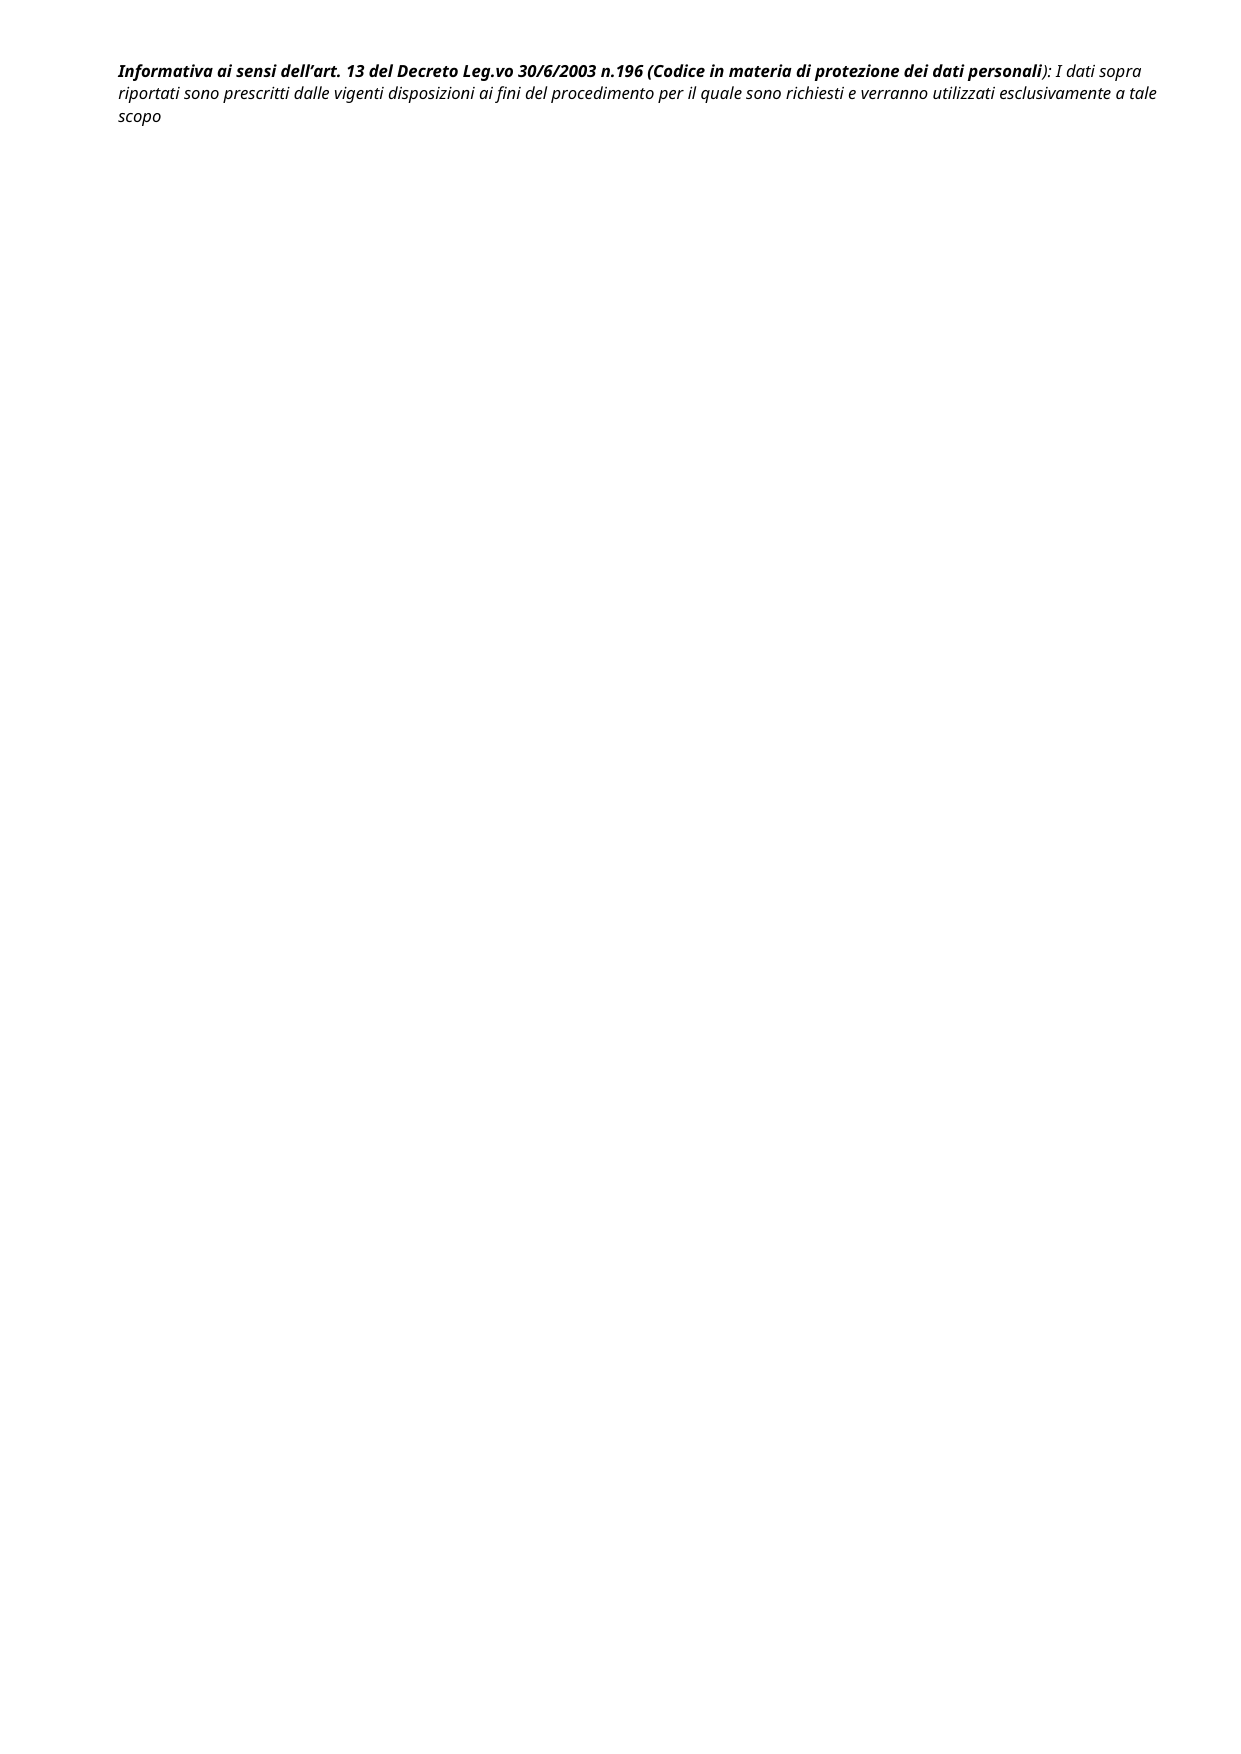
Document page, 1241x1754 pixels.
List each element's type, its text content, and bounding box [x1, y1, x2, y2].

text Informativa ai sensi dell’art. 13 del Decreto Leg.vo 30/6/2003 n.196 (Codice in materia di protezione dei dati personali): I dati sopra riportati sono prescritti dalle vigenti disposizioni ai fini del procedimento per il quale sono richiesti e verranno utilizzati esclusivamente a tale scopo [118, 59, 1166, 127]
